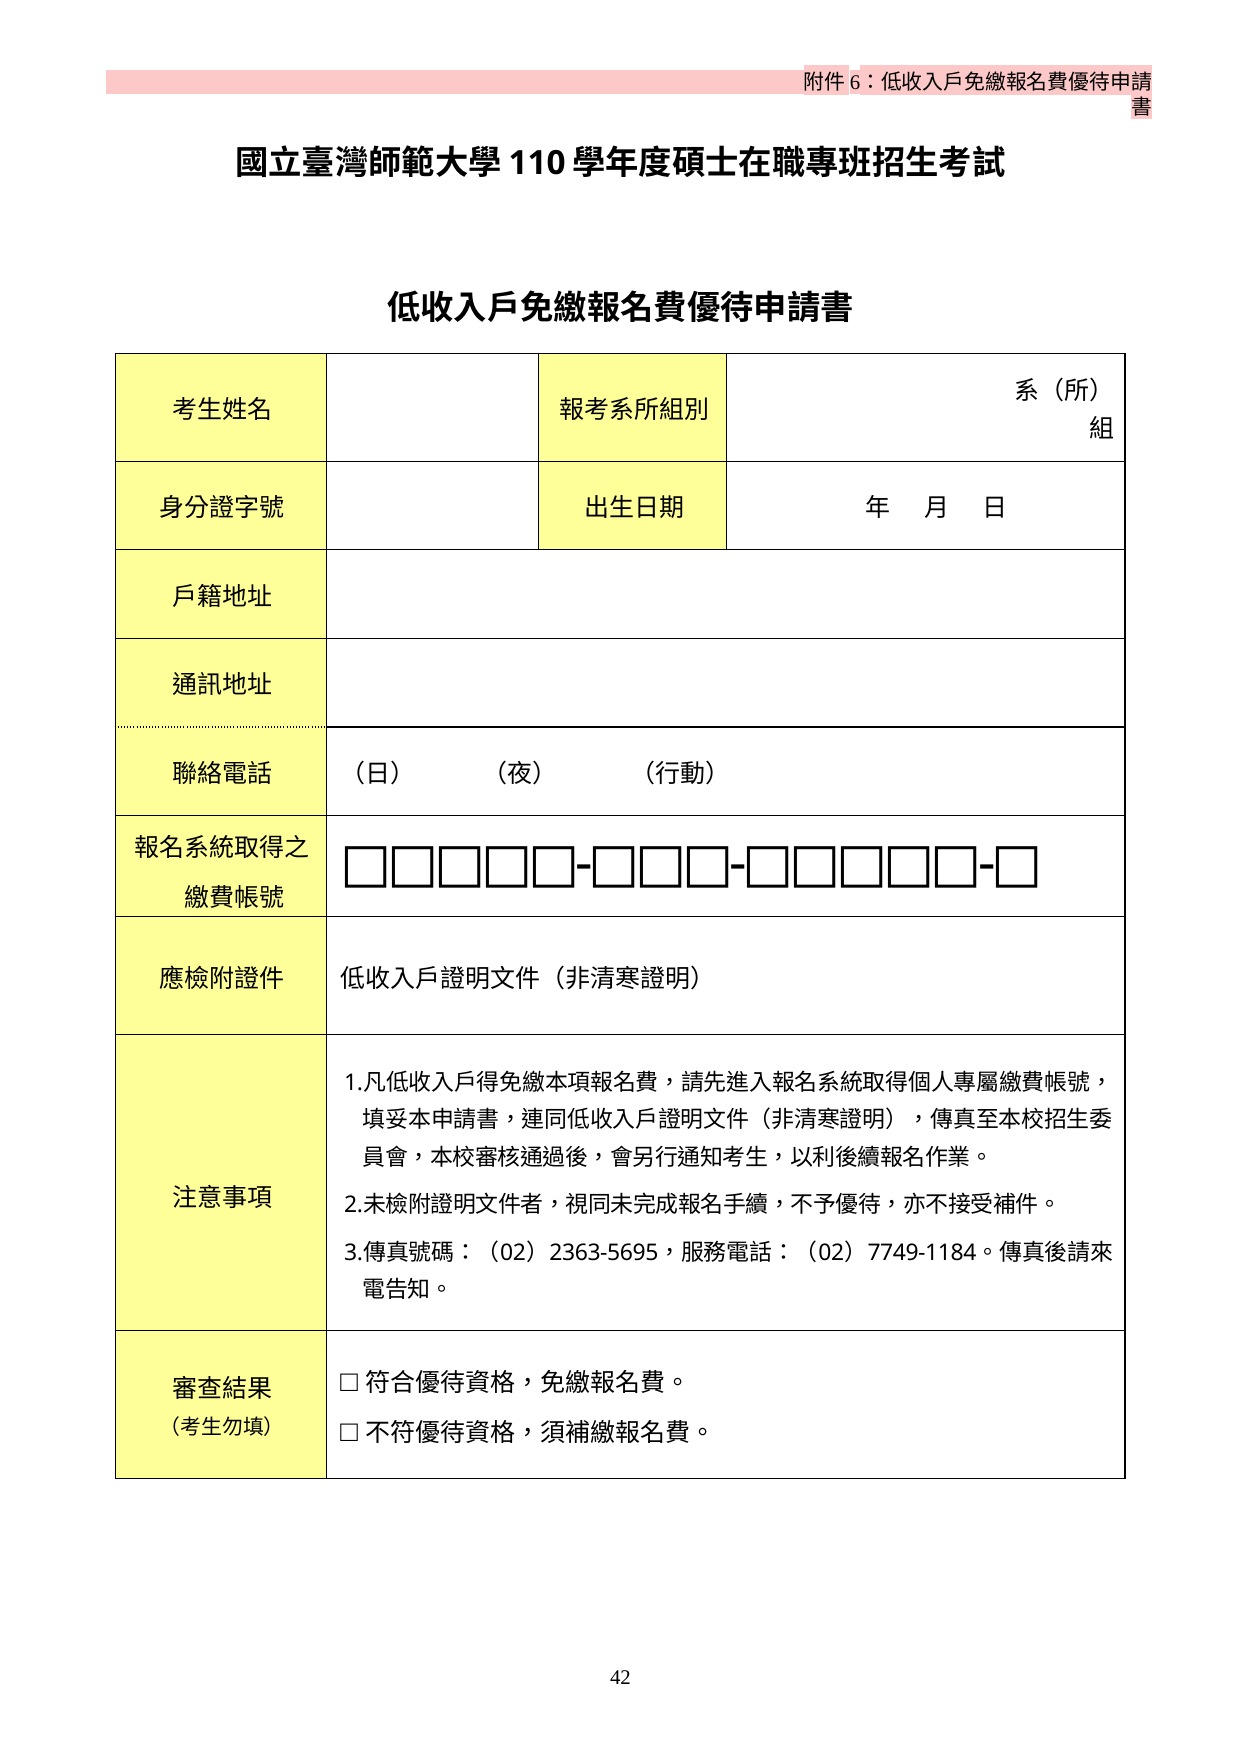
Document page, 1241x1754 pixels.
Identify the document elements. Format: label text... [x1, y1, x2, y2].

table_header 考生姓名 [116, 354, 326, 461]
table_header [327, 354, 538, 461]
table_header 系（所） 組 [727, 354, 1124, 461]
text 低收入戶免繳報名費優待申請書 [89, 286, 1152, 328]
table_cell 符合優待資格，免繳報名費。 不符優待資格，須補繳報名費。 [327, 1331, 1124, 1478]
table_cell 1.凡低收入戶得免繳本項報名費，請先進入報名系統取得個人專屬繳費帳號，填妥本申請書，連同低收入戶證明文件（非清寒證明），傳真至本校招生委員會，本校審核通過後，會另行通知考生，以利後續報名作業。 2.未檢附證明文件者，視同未完成報名手續，不予優待，亦不接受補件。 3.傳真號碼：（02）2363-5695，服務電話：（02）7749-1184。傳真後請來電告知。 [327, 1035, 1124, 1330]
table_cell 年 月 日 [727, 462, 1124, 549]
table_cell 應檢附證件 [116, 917, 326, 1034]
table_cell 通訊地址 [116, 639, 326, 726]
table_cell 低收入戶證明文件（非清寒證明） [327, 917, 1124, 1034]
table_cell （日） （夜） （行動） [327, 728, 1124, 815]
text 國立臺灣師範大學110學年度碩士在職專班招生考試 [89, 144, 1152, 182]
table_cell 報名系統取得之繳費帳號 [116, 816, 326, 916]
table_cell [327, 550, 1124, 638]
table_cell 身分證字號 [116, 462, 326, 549]
table_cell 戶籍地址 [116, 550, 326, 638]
table_cell [327, 462, 538, 549]
table_cell 注意事項 [116, 1035, 326, 1330]
table_header 報考系所組別 [539, 354, 726, 461]
table_cell 審查結果 （考生勿填） [116, 1331, 326, 1478]
table_cell [327, 639, 1124, 726]
table_cell 聯絡電話 [116, 726, 326, 815]
table_cell 出生日期 [539, 462, 726, 549]
table_cell □□□□□-□□□-□□□□□-□ [327, 816, 1124, 916]
